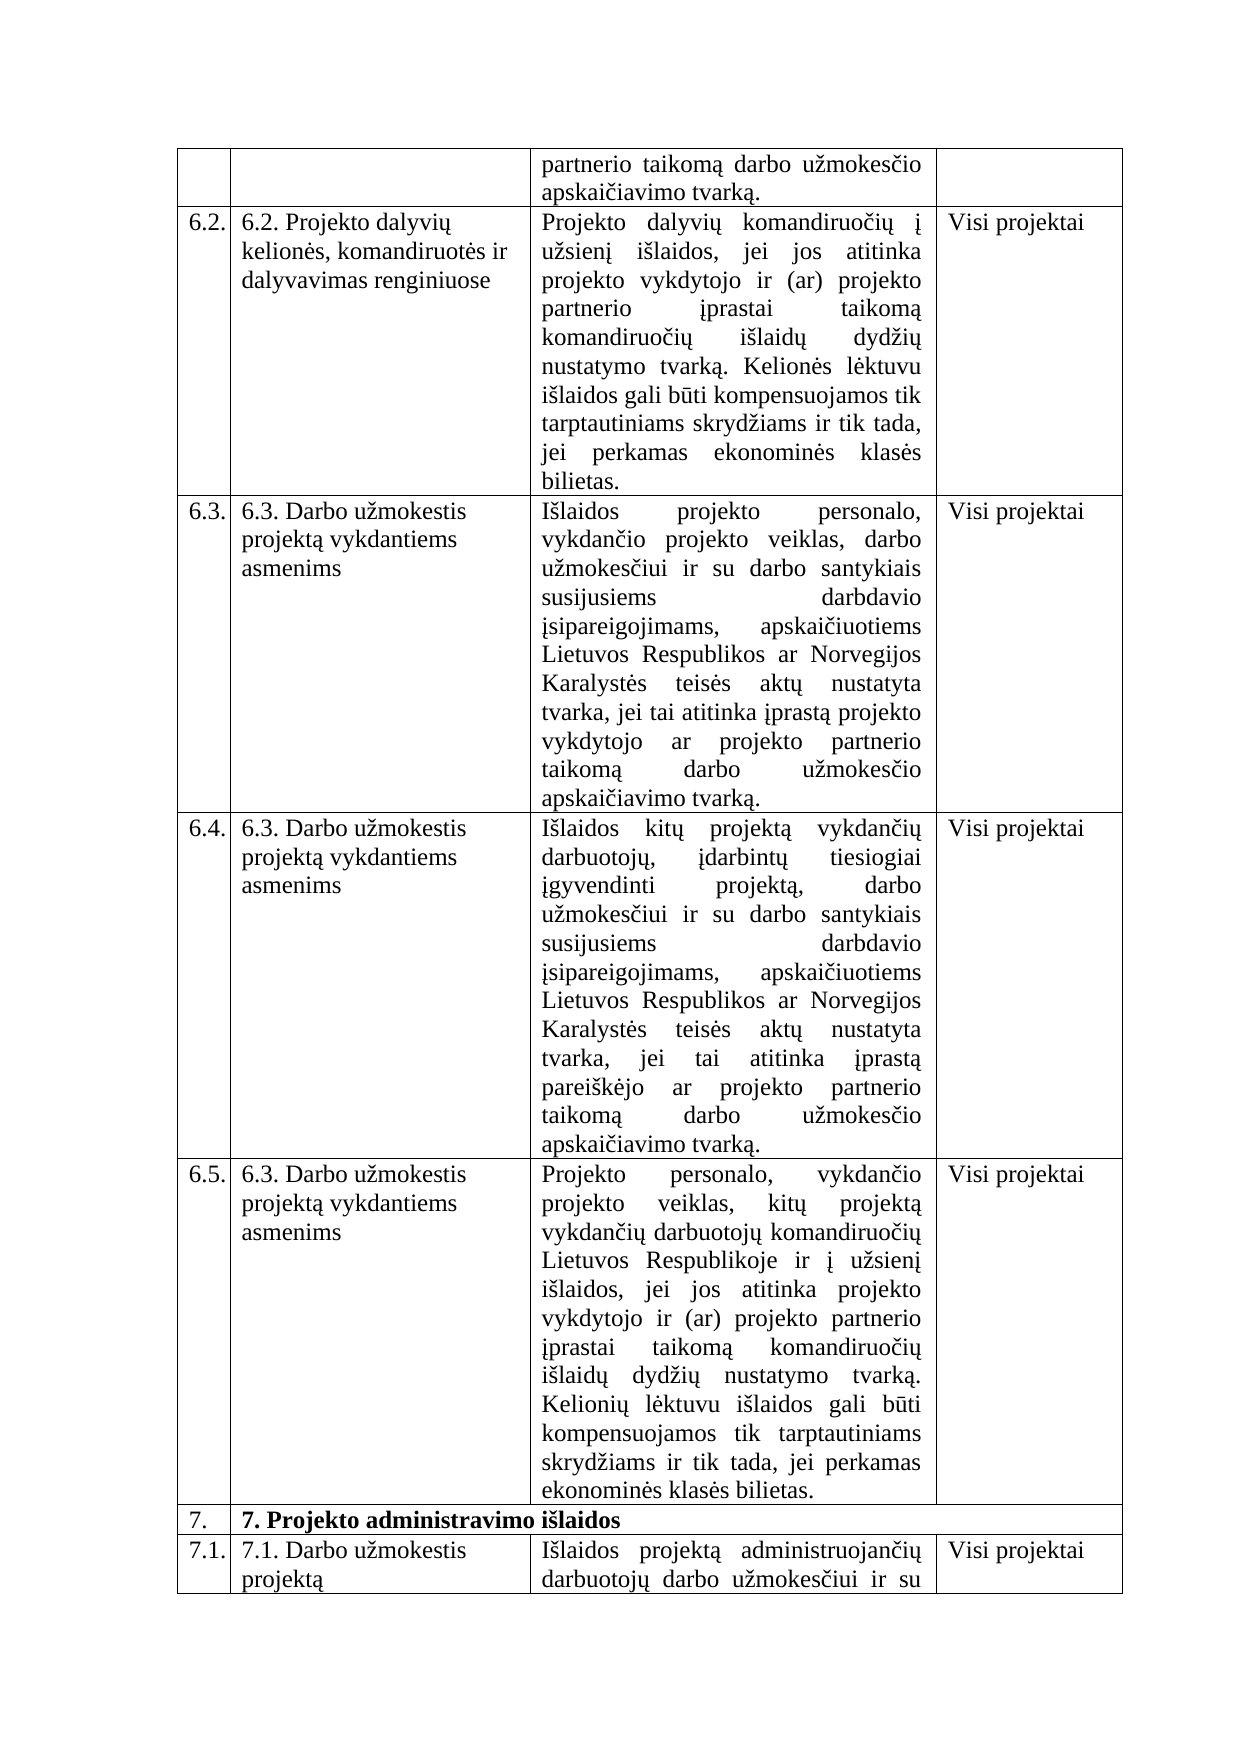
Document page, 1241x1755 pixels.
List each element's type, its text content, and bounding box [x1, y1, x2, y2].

table_cell Išlaidos projektą administruojančių darbuotojų darbo užmokesčiui ir su [531, 1535, 936, 1592]
table_cell 7. Projekto administravimo išlaidos [231, 1505, 936, 1534]
table_cell 7.1. Darbo užmokestis projektą [231, 1535, 530, 1592]
table_cell 7.1. [178, 1535, 230, 1592]
table_cell [178, 149, 230, 206]
table_cell 6.5. [178, 1159, 230, 1504]
table_cell [231, 149, 530, 206]
table_cell 6.3. Darbo užmokestis projektą vykdantiems asmenims [231, 1159, 530, 1504]
table_cell Projekto personalo, vykdančio projekto veiklas, kitų projektą vykdančių darbuotojų komandiruočių Lietuvos Respublikoje ir į užsienį išlaidos, jei jos atitinka projekto vykdytojo ir (ar) projekto partnerio įprastai taikomą komandiruočių išlaidų dydžių nustatymo tvarką. Kelionių lėktuvu išlaidos gali būti kompensuojamos tik tarptautiniams skrydžiams ir tik tada, jei perkamas ekonominės klasės bilietas. [531, 1159, 936, 1504]
table_cell Visi projektai [937, 1535, 1122, 1592]
table_cell 6.3. [178, 496, 230, 812]
table_cell Išlaidos projekto personalo, vykdančio projekto veiklas, darbo užmokesčiui ir su darbo santykiais susijusiems darbdavio įsipareigojimams, apskaičiuotiems Lietuvos Respublikos ar Norvegijos Karalystės teisės aktų nustatyta tvarka, jei tai atitinka įprastą projekto vykdytojo ar projekto partnerio taikomą darbo užmokesčio apskaičiavimo tvarką. [531, 496, 936, 812]
table_cell Visi projektai [937, 207, 1122, 495]
table_cell 7. [178, 1505, 230, 1534]
table_cell Išlaidos kitų projektą vykdančių darbuotojų, įdarbintų tiesiogiai įgyvendinti projektą, darbo užmokesčiui ir su darbo santykiais susijusiems darbdavio įsipareigojimams, apskaičiuotiems Lietuvos Respublikos ar Norvegijos Karalystės teisės aktų nustatyta tvarka, jei tai atitinka įprastą pareiškėjo ar projekto partnerio taikomą darbo užmokesčio apskaičiavimo tvarką. [531, 813, 936, 1158]
table_cell 6.2. [178, 207, 230, 495]
table_cell 6.2. Projekto dalyvių kelionės, komandiruotės ir dalyvavimas renginiuose [231, 207, 530, 495]
table_cell Projekto dalyvių komandiruočių į užsienį išlaidos, jei jos atitinka projekto vykdytojo ir (ar) projekto partnerio įprastai taikomą komandiruočių išlaidų dydžių nustatymo tvarką. Kelionės lėktuvu išlaidos gali būti kompensuojamos tik tarptautiniams skrydžiams ir tik tada, jei perkamas ekonominės klasės bilietas. [531, 207, 936, 495]
table_cell Visi projektai [937, 1159, 1122, 1504]
table_cell partnerio taikomą darbo užmokesčio apskaičiavimo tvarką. [531, 149, 936, 206]
table_cell Visi projektai [937, 813, 1122, 1158]
table_cell 6.3. Darbo užmokestis projektą vykdantiems asmenims [231, 496, 530, 812]
table_cell 6.4. [178, 813, 230, 1158]
table_cell Visi projektai [937, 496, 1122, 812]
table_cell [937, 149, 1122, 206]
table_cell [936, 1505, 1013, 1534]
table_cell 6.3. Darbo užmokestis projektą vykdantiems asmenims [231, 813, 530, 1158]
table_cell [1013, 1505, 1122, 1534]
